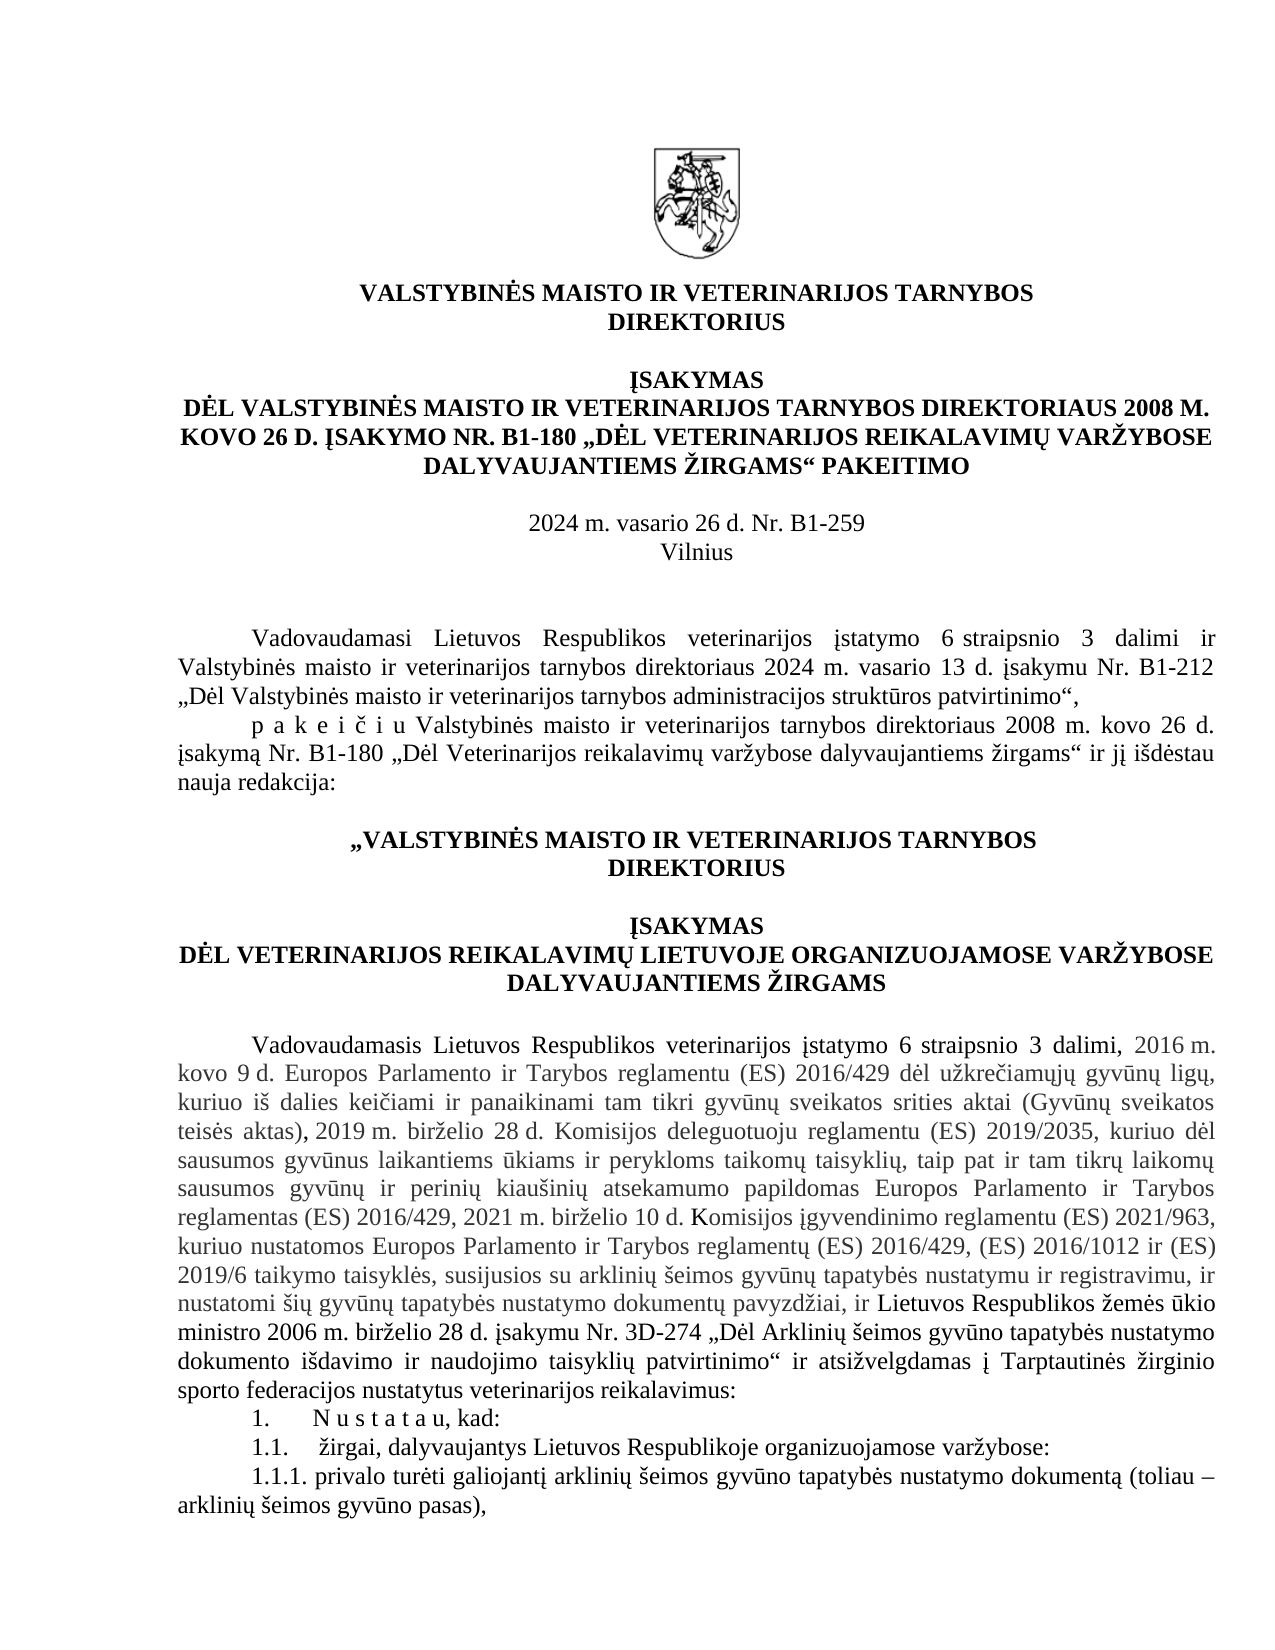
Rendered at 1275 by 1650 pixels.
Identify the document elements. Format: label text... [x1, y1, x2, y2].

text ĮSAKYMAS [177, 911, 1216, 940]
text 1.1. žirgai, dalyvaujantys Lietuvos Respublikoje organizuojamose varžybose: [177, 1432, 1216, 1461]
text 1.1.1. privalo turėti galiojantį arklinių šeimos gyvūno tapatybės nustatymo dokumentą (toliau – arklinių šeimos gyvūno pasas), [177, 1461, 1216, 1518]
text ĮSAKYMAS [177, 365, 1216, 393]
text DIREKTORIUS [177, 853, 1216, 882]
text 2024 m. vasario 26 d. Nr. B1-259 [177, 508, 1216, 537]
text Vilnius [177, 537, 1216, 566]
text DIREKTORIUS [177, 307, 1216, 336]
text p a k e i č i u Valstybinės maisto ir veterinarijos tarnybos direktoriaus 2008 m. kovo 26 d. įsakymą Nr. B1-180 „Dėl Veterinarijos reikalavimų varžybose dalyvaujantiems žirgams“ ir jį išdėstau nauja redakcija: [177, 710, 1216, 796]
text Vadovaudamasi Lietuvos Respublikos veterinarijos įstatymo 6 straipsnio 3 dalimi ir Valstybinės maisto ir veterinarijos tarnybos direktoriaus 2024 m. vasario 13 d. įsakymu Nr. B1-212 „Dėl Valstybinės maisto ir veterinarijos tarnybos administracijos struktūros patvirtinimo“, [177, 623, 1216, 710]
text DĖL VALSTYBINĖS MAISTO IR VETERINARIJOS TARNYBOS DIREKTORIAUS 2008 M. KOVO 26 D. ĮSAKYMO NR. B1-180 „DĖL VETERINARIJOS REIKALAVIMŲ VARŽYBOSE DALYVAUJANTIEMS ŽIRGAMS“ PAKEITIMO [177, 393, 1216, 480]
text VALSTYBINĖS MAISTO IR VETERINARIJOS TARNYBOS [177, 278, 1216, 307]
text 1. N u s t a t a u, kad: [177, 1403, 1216, 1432]
text DĖL VETERINARIJOS REIKALAVIMŲ LIETUVOJE ORGANIZUOJAMOSE VARŽYBOSE DALYVAUJANTIEMS ŽIRGAMS [177, 940, 1216, 997]
text „VALSTYBINĖS MAISTO IR VETERINARIJOS TARNYBOS [177, 825, 1216, 853]
text Vadovaudamasis Lietuvos Respublikos veterinarijos įstatymo 6 straipsnio 3 dalimi, 2016 m. kovo 9 d. Europos Parlamento ir Tarybos reglamentu (ES) 2016/429 dėl užkrečiamųjų gyvūnų ligų, kuriuo iš dalies keičiami ir panaikinami tam tikri gyvūnų sveikatos srities aktai (Gyvūnų sveikatos teisės aktas), 2019 m. birželio 28 d. Komisijos deleguotuoju reglamentu (ES) 2019/2035, kuriuo dėl sausumos gyvūnus laikantiems ūkiams ir perykloms taikomų taisyklių, taip pat ir tam tikrų laikomų sausumos gyvūnų ir perinių kiaušinių atsekamumo papildomas Europos Parlamento ir Tarybos reglamentas (ES) 2016/429, 2021 m. birželio 10 d. Komisijos įgyvendinimo reglamentu (ES) 2021/963, kuriuo nustatomos Europos Parlamento ir Tarybos reglamentų (ES) 2016/429, (ES) 2016/1012 ir (ES) 2019/6 taikymo taisyklės, susijusios su arklinių šeimos gyvūnų tapatybės nustatymu ir registravimu, ir nustatomi šių gyvūnų tapatybės nustatymo dokumentų pavyzdžiai, ir Lietuvos Respublikos žemės ūkio ministro 2006 m. birželio 28 d. įsakymu Nr. 3D-274 „Dėl Arklinių šeimos gyvūno tapatybės nustatymo dokumento išdavimo ir naudojimo taisyklių patvirtinimo“ ir atsižvelgdamas į Tarptautinės žirginio sporto federacijos nustatytus veterinarijos reikalavimus: [177, 1030, 1216, 1403]
